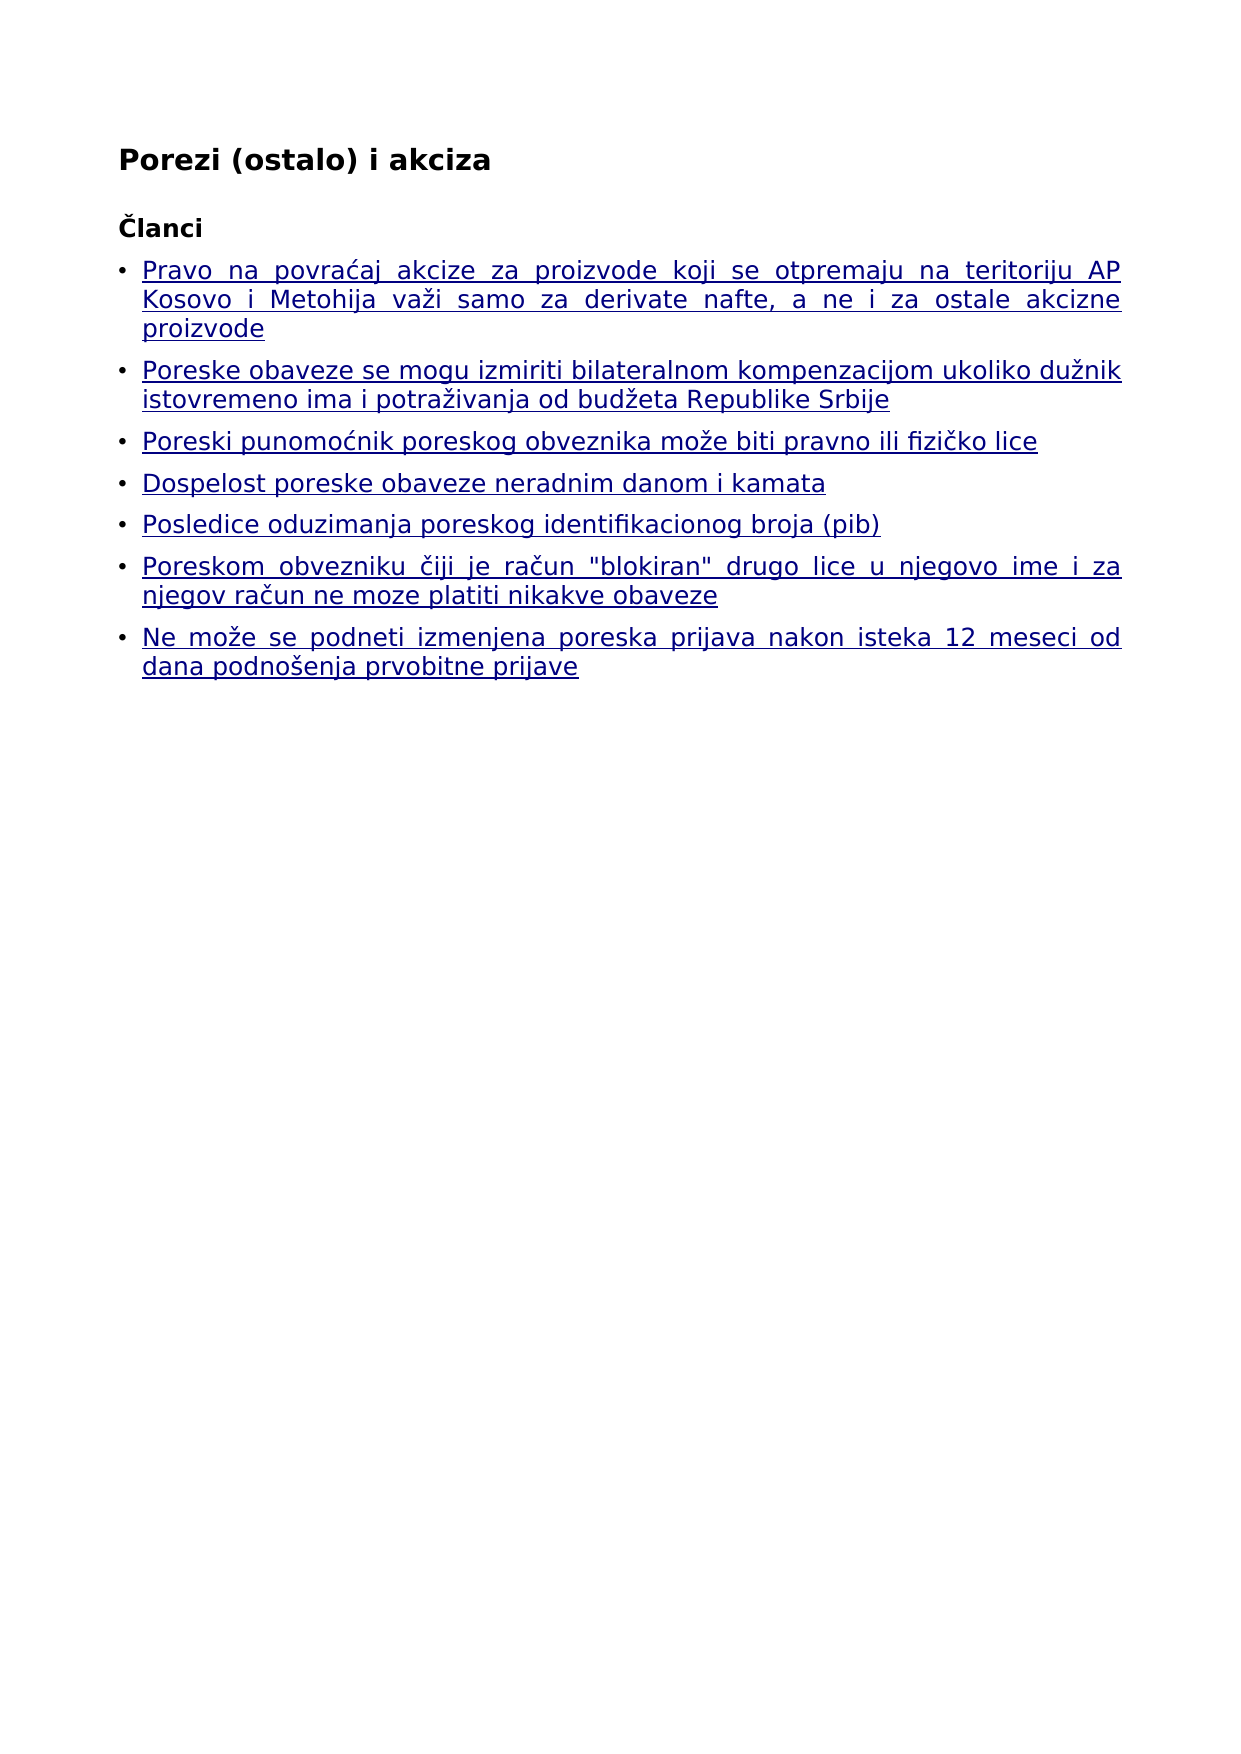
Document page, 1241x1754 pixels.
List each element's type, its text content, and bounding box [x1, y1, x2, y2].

list Poreski punomoćnik poreskog obveznika može biti pravno ili fizičko lice [118, 427, 1122, 456]
list Poreskom obvezniku čiji je račun "blokiran" drugo lice u njegovo ime i za njegov račun ne moze platiti nikakve obaveze [118, 552, 1122, 610]
list Ne može se podneti izmenjena poreska prijava nakon isteka 12 meseci od dana podnošenja prvobitne prijave [118, 623, 1122, 681]
list Dospelost poreske obaveze neradnim danom i kamata [118, 469, 1122, 498]
list Poreske obaveze se mogu izmiriti bilateralnom kompenzacijom ukoliko dužnik istovremeno ima i potraživanja od budžeta Republike Srbije [118, 356, 1122, 414]
subtitle Porezi (ostalo) i akciza [118, 143, 1122, 177]
list Posledice oduzimanja poreskog identifikacionog broja (pib) [118, 510, 1122, 539]
list Pravo na povraćaj akcize za proizvode koji se otpremaju na teritoriju AP Kosovo i Metohija važi samo za derivate nafte, a ne i za ostale akcizne proizvode [118, 256, 1122, 344]
subtitle Članci [118, 214, 1122, 244]
